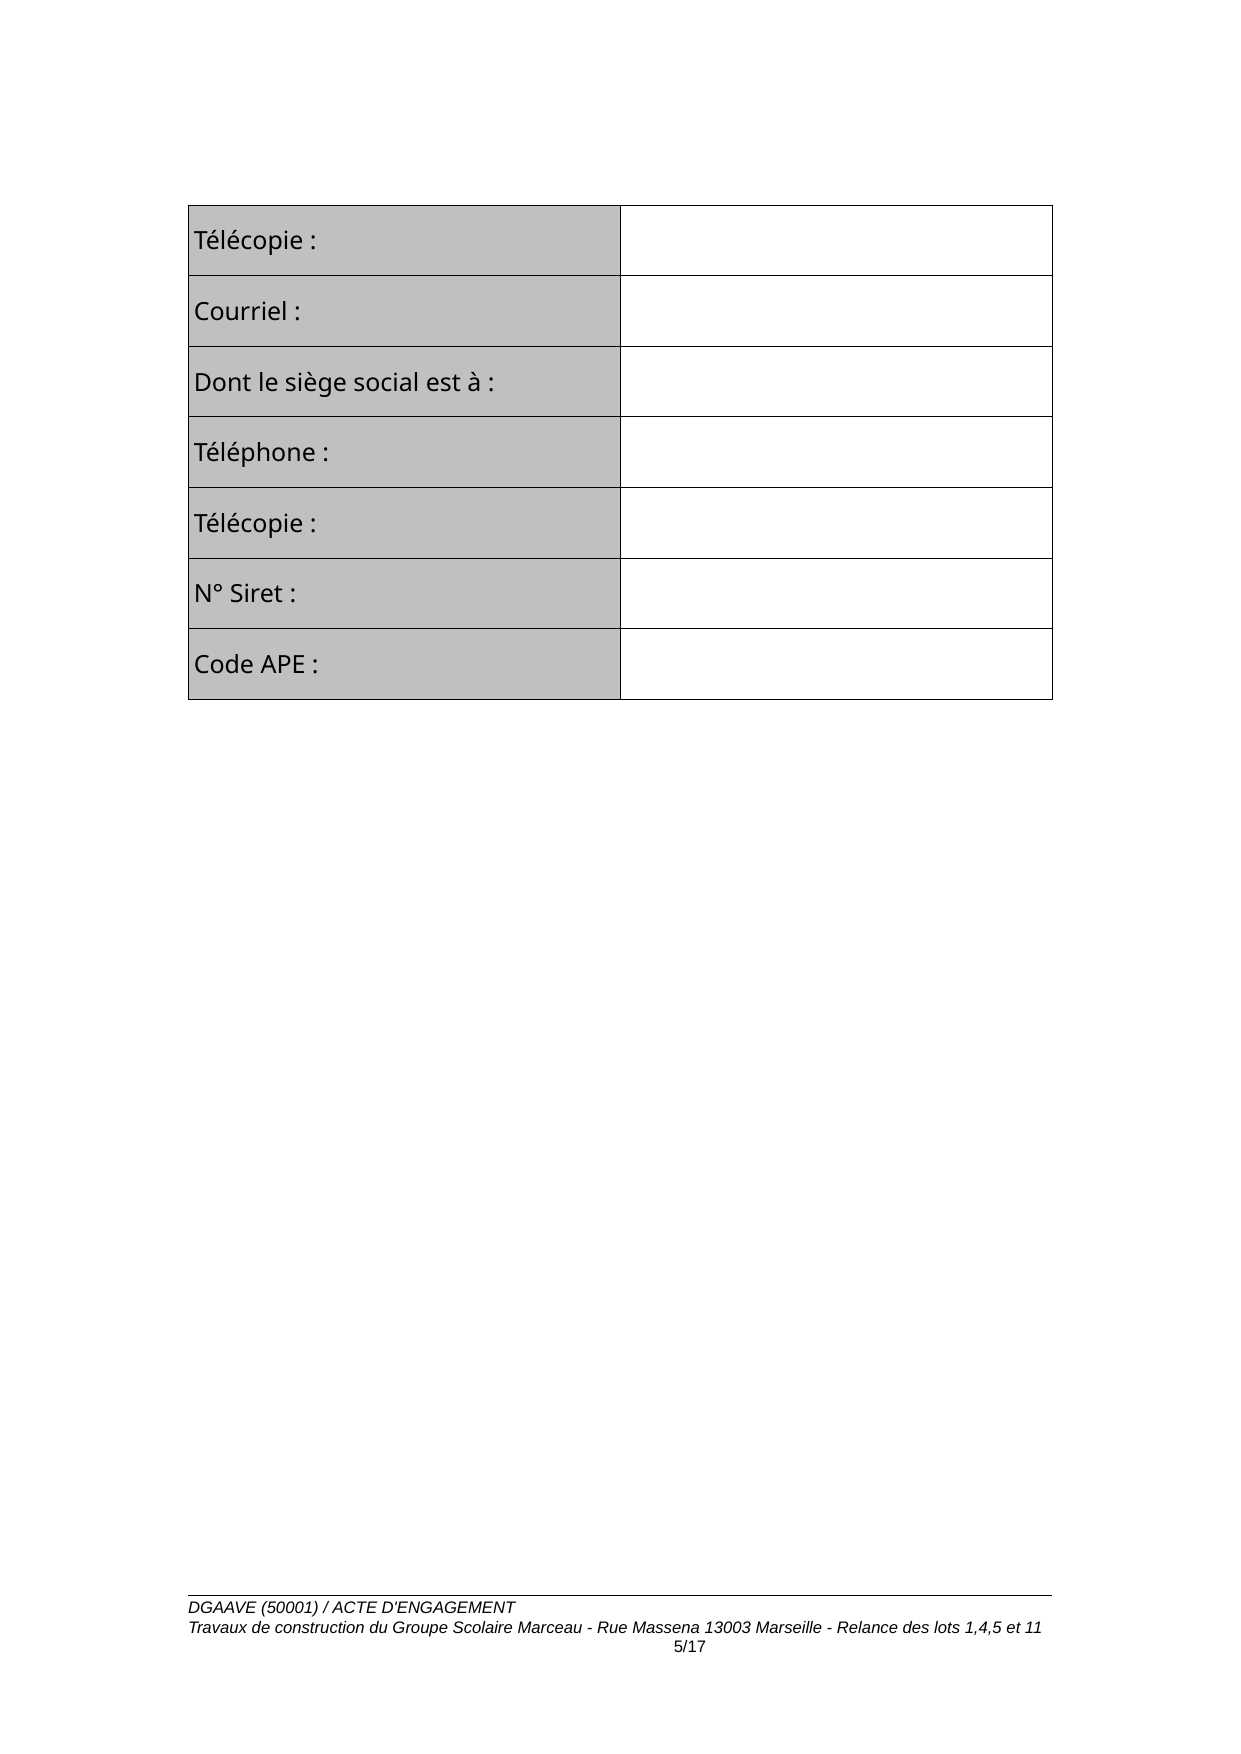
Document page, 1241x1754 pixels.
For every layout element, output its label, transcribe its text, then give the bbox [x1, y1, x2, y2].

table_cell [621, 559, 1052, 628]
table_cell Code APE : [189, 629, 620, 699]
table_cell [621, 276, 1052, 346]
table_cell [621, 488, 1052, 558]
table_cell Télécopie : [189, 488, 620, 558]
table_cell N° Siret : [189, 559, 620, 628]
table_cell [621, 347, 1052, 416]
table_cell Courriel : [189, 276, 620, 346]
table_cell Dont le siège social est à : [189, 347, 620, 416]
table_cell [621, 206, 1052, 275]
table_cell [621, 417, 1052, 487]
table_cell [621, 629, 1052, 699]
table_cell Téléphone : [189, 417, 620, 487]
table_cell Télécopie : [189, 206, 620, 275]
